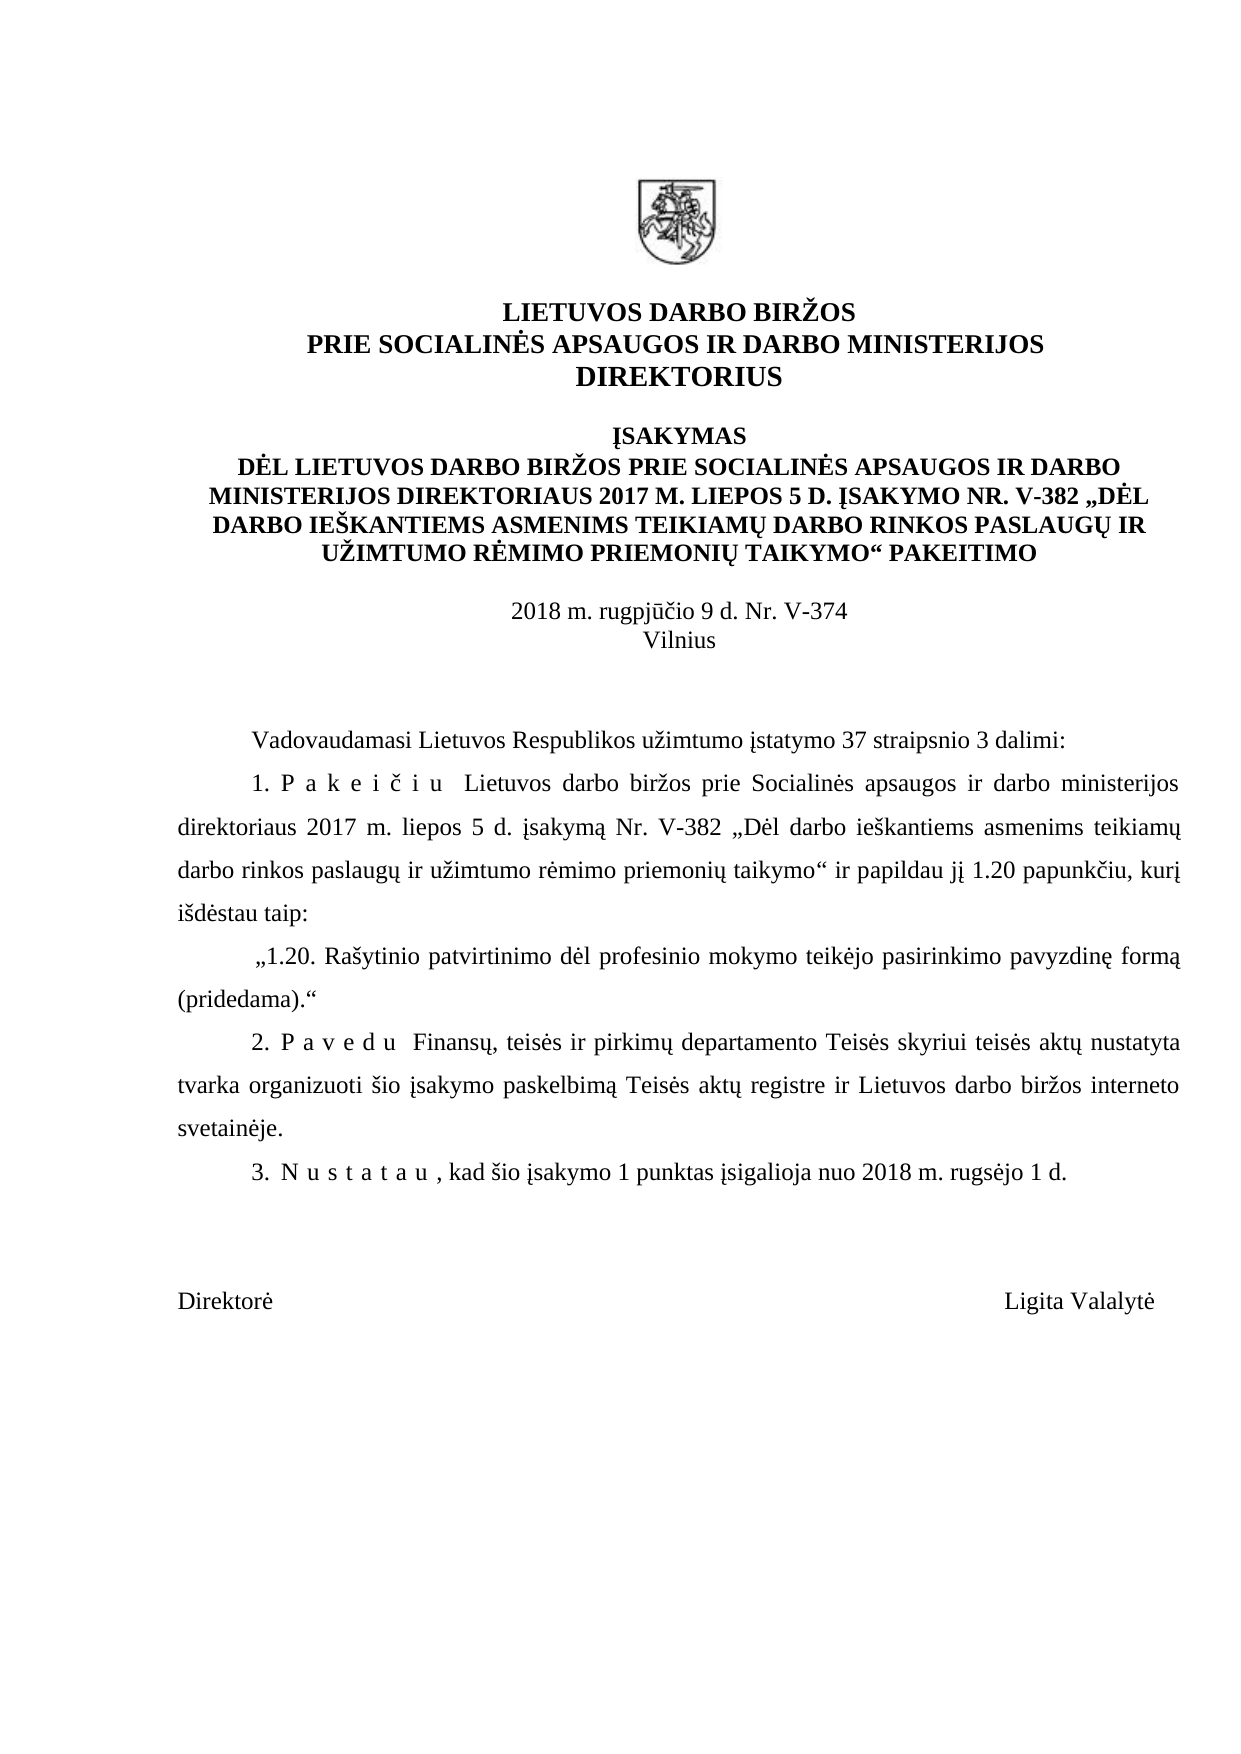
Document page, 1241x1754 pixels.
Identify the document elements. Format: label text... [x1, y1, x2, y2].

text DIREKTORIUS [177, 359, 1181, 392]
text LIETUVOS DARBO BIRŽOS [177, 297, 1181, 328]
text „1.20. Rašytinio patvirtinimo dėl profesinio mokymo teikėjo pasirinkimo pavyzdinę formą (pridedama).“ [177, 941, 1181, 1013]
text Vadovaudamasi Lietuvos Respublikos užimtumo įstatymo 37 straipsnio 3 dalimi: [177, 725, 1181, 754]
text Direktorė Ligita Valalytė [177, 1286, 1181, 1315]
text Vilnius [177, 625, 1181, 653]
text 1. P a k e i č i u Lietuvos darbo biržos prie Socialinės apsaugos ir darbo ministerijos direktoriaus 2017 m. liepos 5 d. įsakymą Nr. V-382 „Dėl darbo ieškantiems asmenims teikiamų darbo rinkos paslaugų ir užimtumo rėmimo priemonių taikymo“ ir papildau jį 1.20 papunkčiu, kurį išdėstau taip: [177, 768, 1181, 927]
text 2018 m. rugpjūčio 9 d. Nr. V-374 [177, 596, 1181, 625]
text DĖL LIETUVOS DARBO BIRŽOS PRIE SOCIALINĖS APSAUGOS IR DARBO MINISTERIJOS DIREKTORIAUS 2017 m. LIEPOS 5 D. ĮSAKYMO NR. V-382 „DĖL DARBO IEŠKANTIEMS ASMENIMS TEIKIAMŲ DARBO RINKOS PASLAUGŲ IR UŽIMTUMO RĖMIMO PRIEMONIŲ TAIKYMO“ PAKEITIMO [177, 450, 1181, 567]
text 3. Nustatau, kad šio įsakymo 1 punktas įsigalioja nuo 2018 m. rugsėjo 1 d. [177, 1157, 1181, 1185]
text PRIE SOCIALINĖS APSAUGOS IR DARBO MINISTERIJOS [177, 328, 1181, 359]
text 2. Pavedu Finansų, teisės ir pirkimų departamento Teisės skyriui teisės aktų nustatyta tvarka organizuoti šio įsakymo paskelbimą Teisės aktų registre ir Lietuvos darbo biržos interneto svetainėje. [177, 1027, 1181, 1142]
text ĮSAKYMAS [177, 421, 1181, 450]
